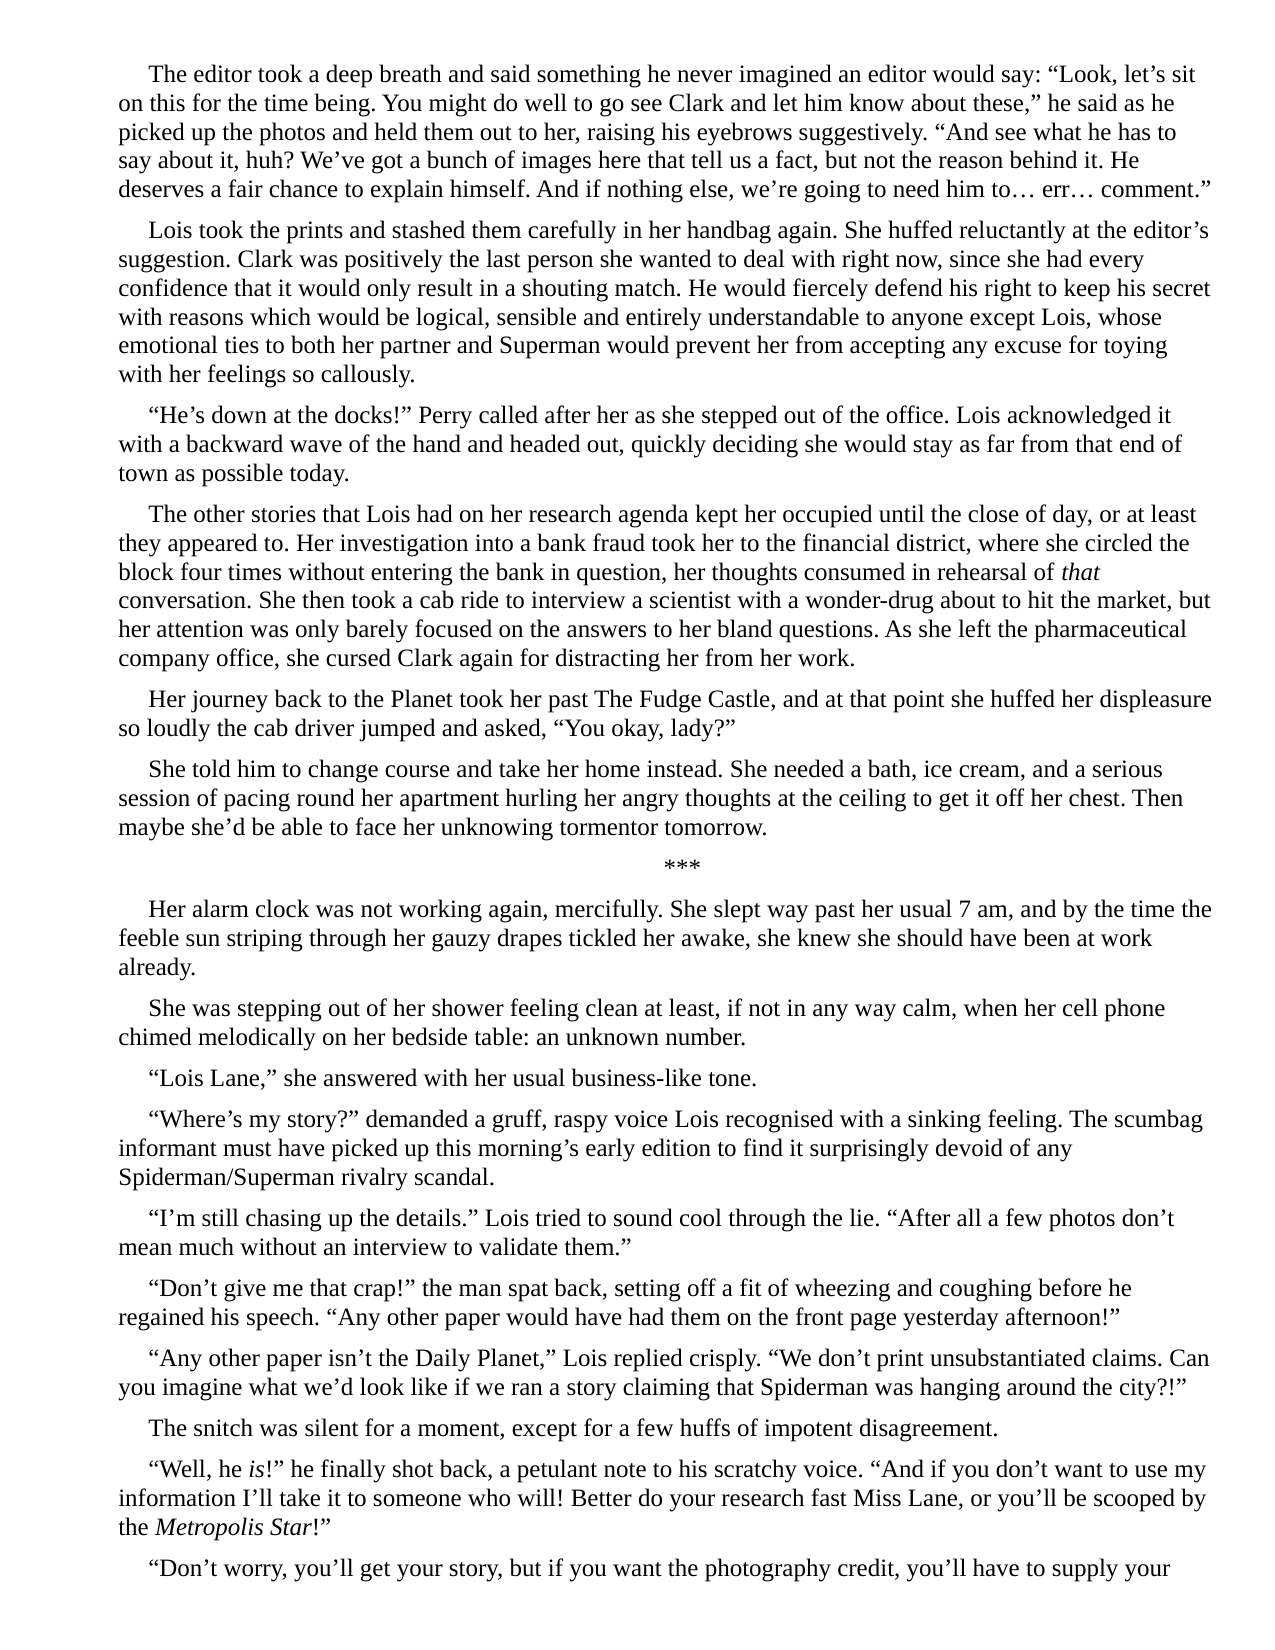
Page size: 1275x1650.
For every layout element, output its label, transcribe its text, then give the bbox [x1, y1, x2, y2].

text “Any other paper isn’t the Daily Planet,” Lois replied crisply. “We don’t print unsubstantiated claims. Can you imagine what we’d look like if we ran a story claiming that Spiderman was hanging around the city?!” [118, 1343, 1216, 1400]
text “I’m still chasing up the details.” Lois tried to sound cool through the lie. “After all a few photos don’t mean much without an interview to validate them.” [118, 1203, 1216, 1260]
text “Well, he is!” he finally shot back, a petulant note to his scratchy voice. “And if you don’t want to use my information I’ll take it to someone who will! Better do your research fast Miss Lane, or you’ll be scooped by the Metropolis Star!” [118, 1454, 1216, 1540]
text “Where’s my story?” demanded a gruff, raspy voice Lois recognised with a sinking feeling. The scumbag informant must have picked up this morning’s early edition to find it surprisingly devoid of any Spiderman/Superman rivalry scandal. [118, 1104, 1216, 1190]
text The snitch was silent for a moment, except for a few huffs of impotent disagreement. [118, 1413, 1216, 1442]
text “Don’t give me that crap!” the man spat back, setting off a fit of wheezing and coughing before he regained his speech. “Any other paper would have had them on the front page yesterday afternoon!” [118, 1273, 1216, 1330]
text She told him to change course and take her home instead. She needed a bath, ice cream, and a serious session of pacing round her apartment hurling her angry thoughts at the ceiling to get it off her chest. Then maybe she’d be able to face her unknowing tormentor tomorrow. [118, 754, 1216, 840]
text Her journey back to the Planet took her past The Fudge Castle, and at that point she huffed her displeasure so loudly the cab driver jumped and asked, “You okay, lady?” [118, 684, 1216, 742]
text “Don’t worry, you’ll get your story, but if you want the photography credit, you’ll have to supply your [118, 1553, 1216, 1582]
text Her alarm clock was not working again, mercifully. She slept way past her usual 7 am, and by the time the feeble sun striping through her gauzy drapes tickled her awake, she knew she should have been at work already. [118, 894, 1216, 980]
text Lois took the prints and stashed them carefully in her handbag again. She huffed reluctantly at the editor’s suggestion. Clark was positively the last person she wanted to deal with right now, since she had every confidence that it would only result in a shouting match. He would fiercely defend his right to keep his secret with reasons which would be logical, sensible and entirely understandable to anyone except Lois, whose emotional ties to both her partner and Superman would prevent her from accepting any excuse for toying with her feelings so callously. [118, 215, 1216, 388]
text “Lois Lane,” she answered with her usual business-like tone. [118, 1063, 1216, 1092]
text “He’s down at the docks!” Perry called after her as she stepped out of the office. Lois acknowledged it with a backward wave of the hand and headed out, quickly deciding she would stay as far from that end of town as possible today. [118, 400, 1216, 487]
text The editor took a deep breath and said something he never imagined an editor would say: “Look, let’s sit on this for the time being. You might do well to go see Clark and let him know about these,” he said as he picked up the photos and held them out to her, raising his eyebrows suggestively. “And see what he has to say about it, huh? We’ve got a bunch of images here that tell us a fact, but not the reason behind it. He deserves a fair chance to explain himself. And if nothing else, we’re going to need him to… err… comment.” [118, 59, 1216, 203]
text She was stepping out of her shower feeling clean at least, if not in any way calm, when her cell phone chimed melodically on her bedside table: an unknown number. [118, 993, 1216, 1050]
text *** [118, 853, 1216, 882]
text The other stories that Lois had on her research agenda kept her occupied until the close of day, or at least they appeared to. Her investigation into a bank fraud took her to the financial district, where she circled the block four times without entering the bank in question, her thoughts consumed in rehearsal of that conversation. She then took a cab ride to interview a scientist with a wonder-drug about to hit the market, but her attention was only barely focused on the answers to her bland questions. As she left the pharmaceutical company office, she cursed Clark again for distracting her from her work. [118, 499, 1216, 672]
